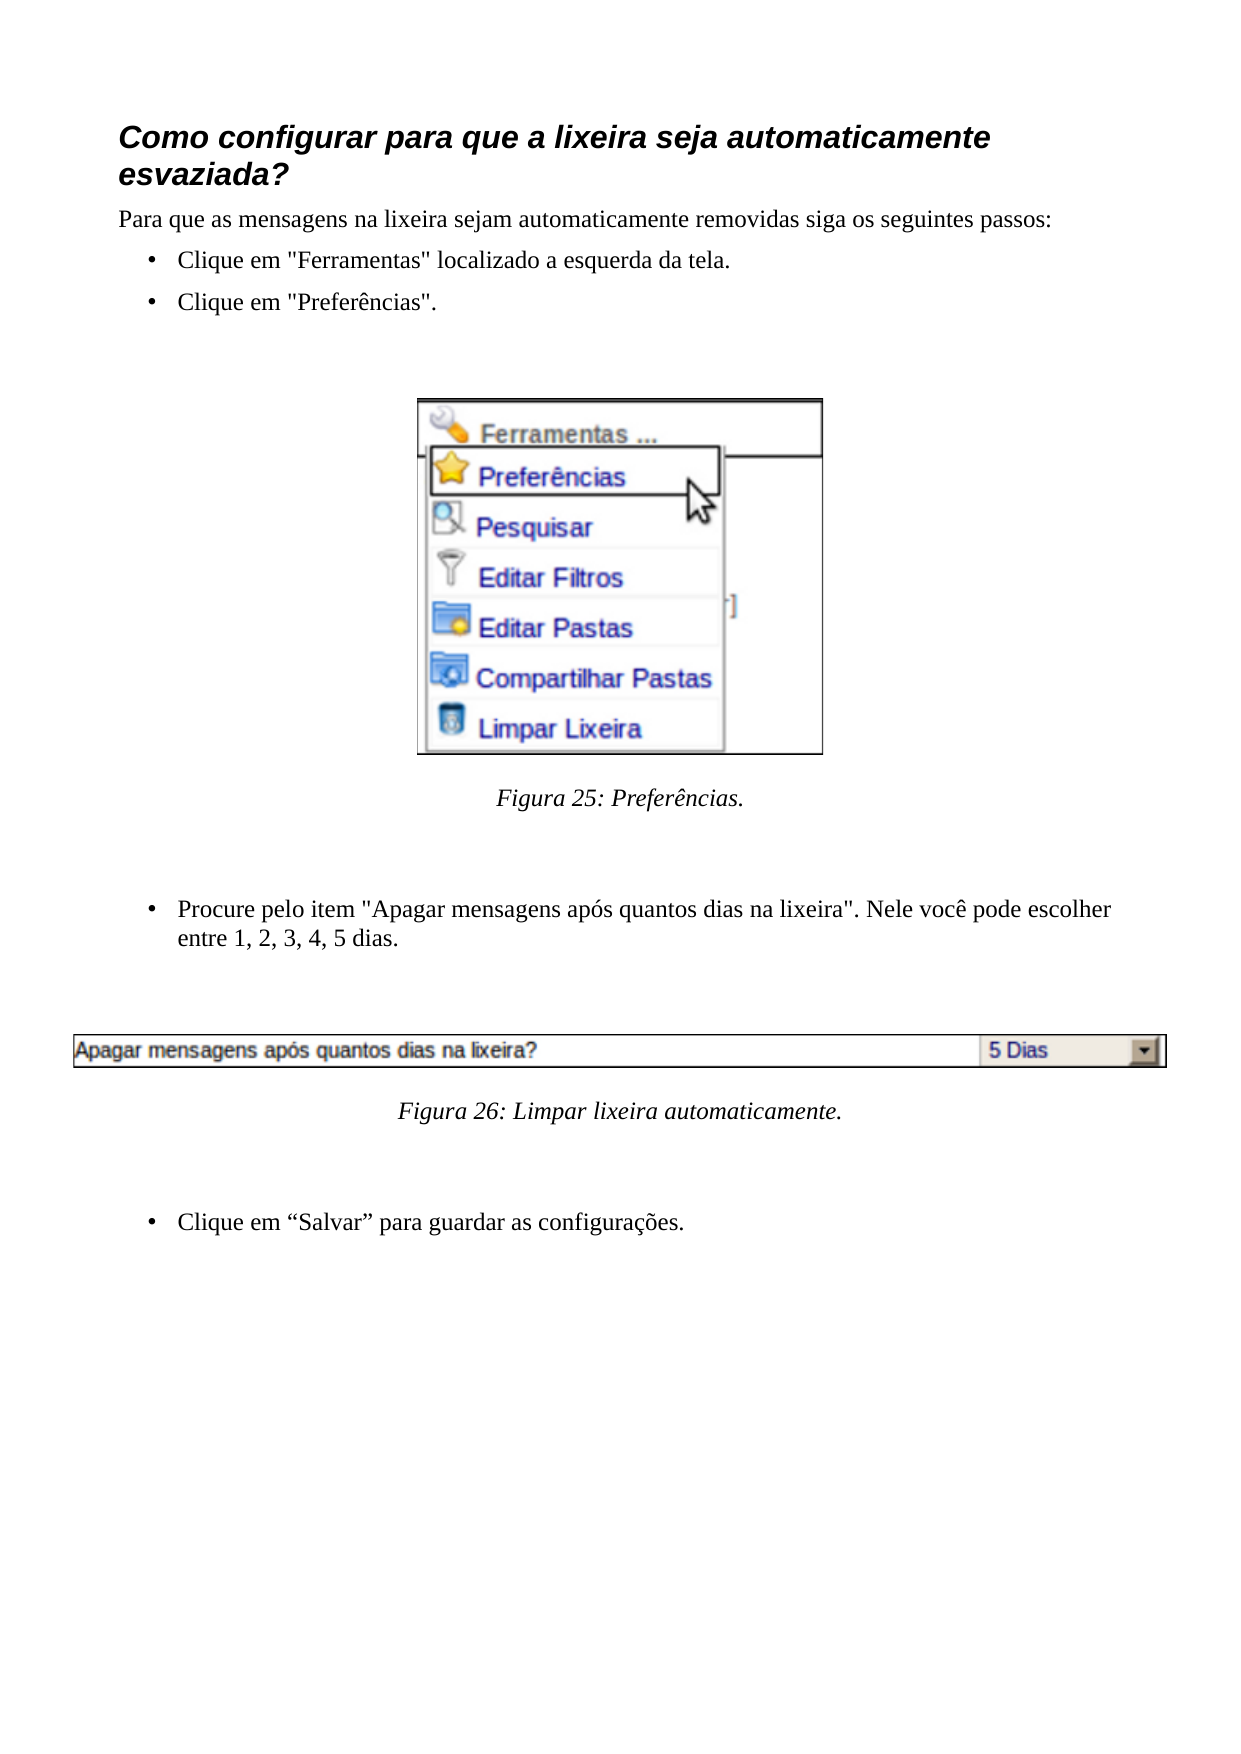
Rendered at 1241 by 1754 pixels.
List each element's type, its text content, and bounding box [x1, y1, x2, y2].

picture [417, 398, 824, 755]
picture [73, 1034, 1167, 1068]
text Figura 25: Preferências. [118, 398, 1122, 812]
list Procure pelo item "Apagar mensagens após quantos dias na lixeira". Nele você pode escolher entre 1, 2, 3, 4, 5 dias. [148, 894, 1122, 952]
list Clique em "Ferramentas" localizado a esquerda da tela. [148, 246, 1122, 274]
text Figura 26: Limpar lixeira automaticamente. [118, 1068, 1122, 1125]
list Clique em “Salvar” para guardar as configurações. [148, 1207, 1122, 1236]
list Clique em "Preferências". [148, 287, 1122, 316]
subtitle Como configurar para que a lixeira seja automaticamente esvaziada? [118, 118, 1122, 192]
text Para que as mensagens na lixeira sejam automaticamente removidas siga os seguintes passos: [118, 204, 1122, 233]
